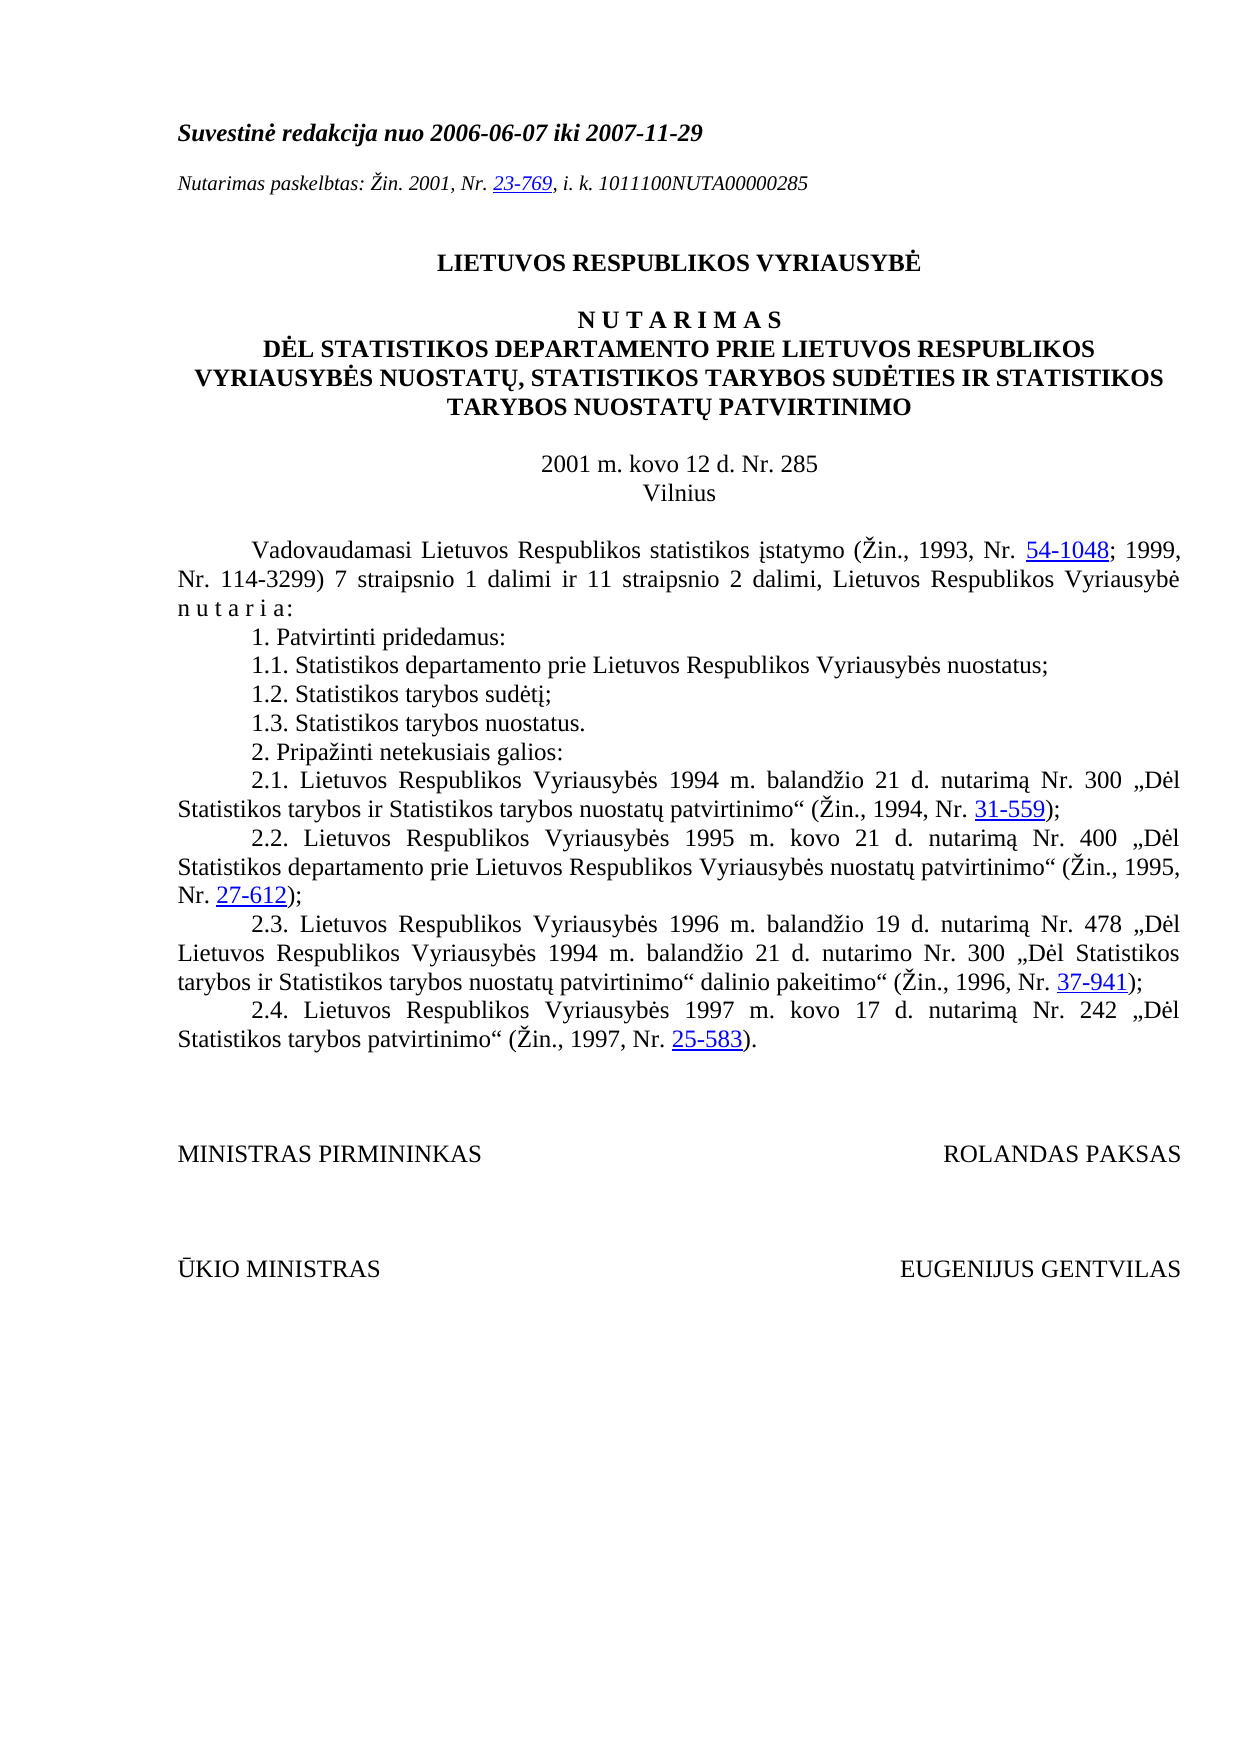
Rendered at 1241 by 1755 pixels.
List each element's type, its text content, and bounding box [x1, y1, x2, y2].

text DĖL STATISTIKOS DEPARTAMENTO PRIE LIETUVOS RESPUBLIKOS VYRIAUSYBĖS NUOSTATŲ, STATISTIKOS TARYBOS SUDĖTIES IR STATISTIKOS TARYBOS NUOSTATŲ PATVIRTINIMO [177, 334, 1181, 420]
text Ministras Pirmininkas Rolandas Paksas [177, 1139, 1181, 1168]
text 2001 m. kovo 12 d. Nr. 285 [177, 449, 1181, 478]
text 2.3. Lietuvos Respublikos Vyriausybės 1996 m. balandžio 19 d. nutarimą Nr. 478 „Dėl Lietuvos Respublikos Vyriausybės 1994 m. balandžio 21 d. nutarimo Nr. 300 „Dėl Statistikos tarybos ir Statistikos tarybos nuostatų patvirtinimo“ dalinio pakeitimo“ (Žin., 1996, Nr. 37-941); [177, 909, 1181, 995]
text 2.2. Lietuvos Respublikos Vyriausybės 1995 m. kovo 21 d. nutarimą Nr. 400 „Dėl Statistikos departamento prie Lietuvos Respublikos Vyriausybės nuostatų patvirtinimo“ (Žin., 1995, Nr. 27-612); [177, 823, 1181, 909]
text 2. Pripažinti netekusiais galios: [177, 737, 1181, 765]
text Ūkio ministras Eugenijus Gentvilas [177, 1254, 1181, 1283]
text 1.2. Statistikos tarybos sudėtį; [177, 679, 1181, 708]
text 1.1. Statistikos departamento prie Lietuvos Respublikos Vyriausybės nuostatus; [177, 650, 1181, 679]
text Nutarimas paskelbtas: Žin. 2001, Nr. 23-769, i. k. 1011100NUTA00000285 [177, 171, 1181, 195]
text N U T A R I M A S [177, 305, 1181, 334]
text LIETUVOS RESPUBLIKOS VYRIAUSYBĖ [177, 248, 1181, 277]
text Vilnius [177, 478, 1181, 507]
text 1.3. Statistikos tarybos nuostatus. [177, 708, 1181, 737]
text Suvestinė redakcija nuo 2006-06-07 iki 2007-11-29 [177, 118, 1181, 147]
text 2.4. Lietuvos Respublikos Vyriausybės 1997 m. kovo 17 d. nutarimą Nr. 242 „Dėl Statistikos tarybos patvirtinimo“ (Žin., 1997, Nr. 25-583). [177, 995, 1181, 1053]
text 2.1. Lietuvos Respublikos Vyriausybės 1994 m. balandžio 21 d. nutarimą Nr. 300 „Dėl Statistikos tarybos ir Statistikos tarybos nuostatų patvirtinimo“ (Žin., 1994, Nr. 31-559); [177, 765, 1181, 823]
text 1. Patvirtinti pridedamus: [177, 622, 1181, 650]
text Vadovaudamasi Lietuvos Respublikos statistikos įstatymo (Žin., 1993, Nr. 54-1048; 1999, Nr. 114-3299) 7 straipsnio 1 dalimi ir 11 straipsnio 2 dalimi, Lietuvos Respublikos Vyriausybė nutaria: [177, 535, 1181, 622]
